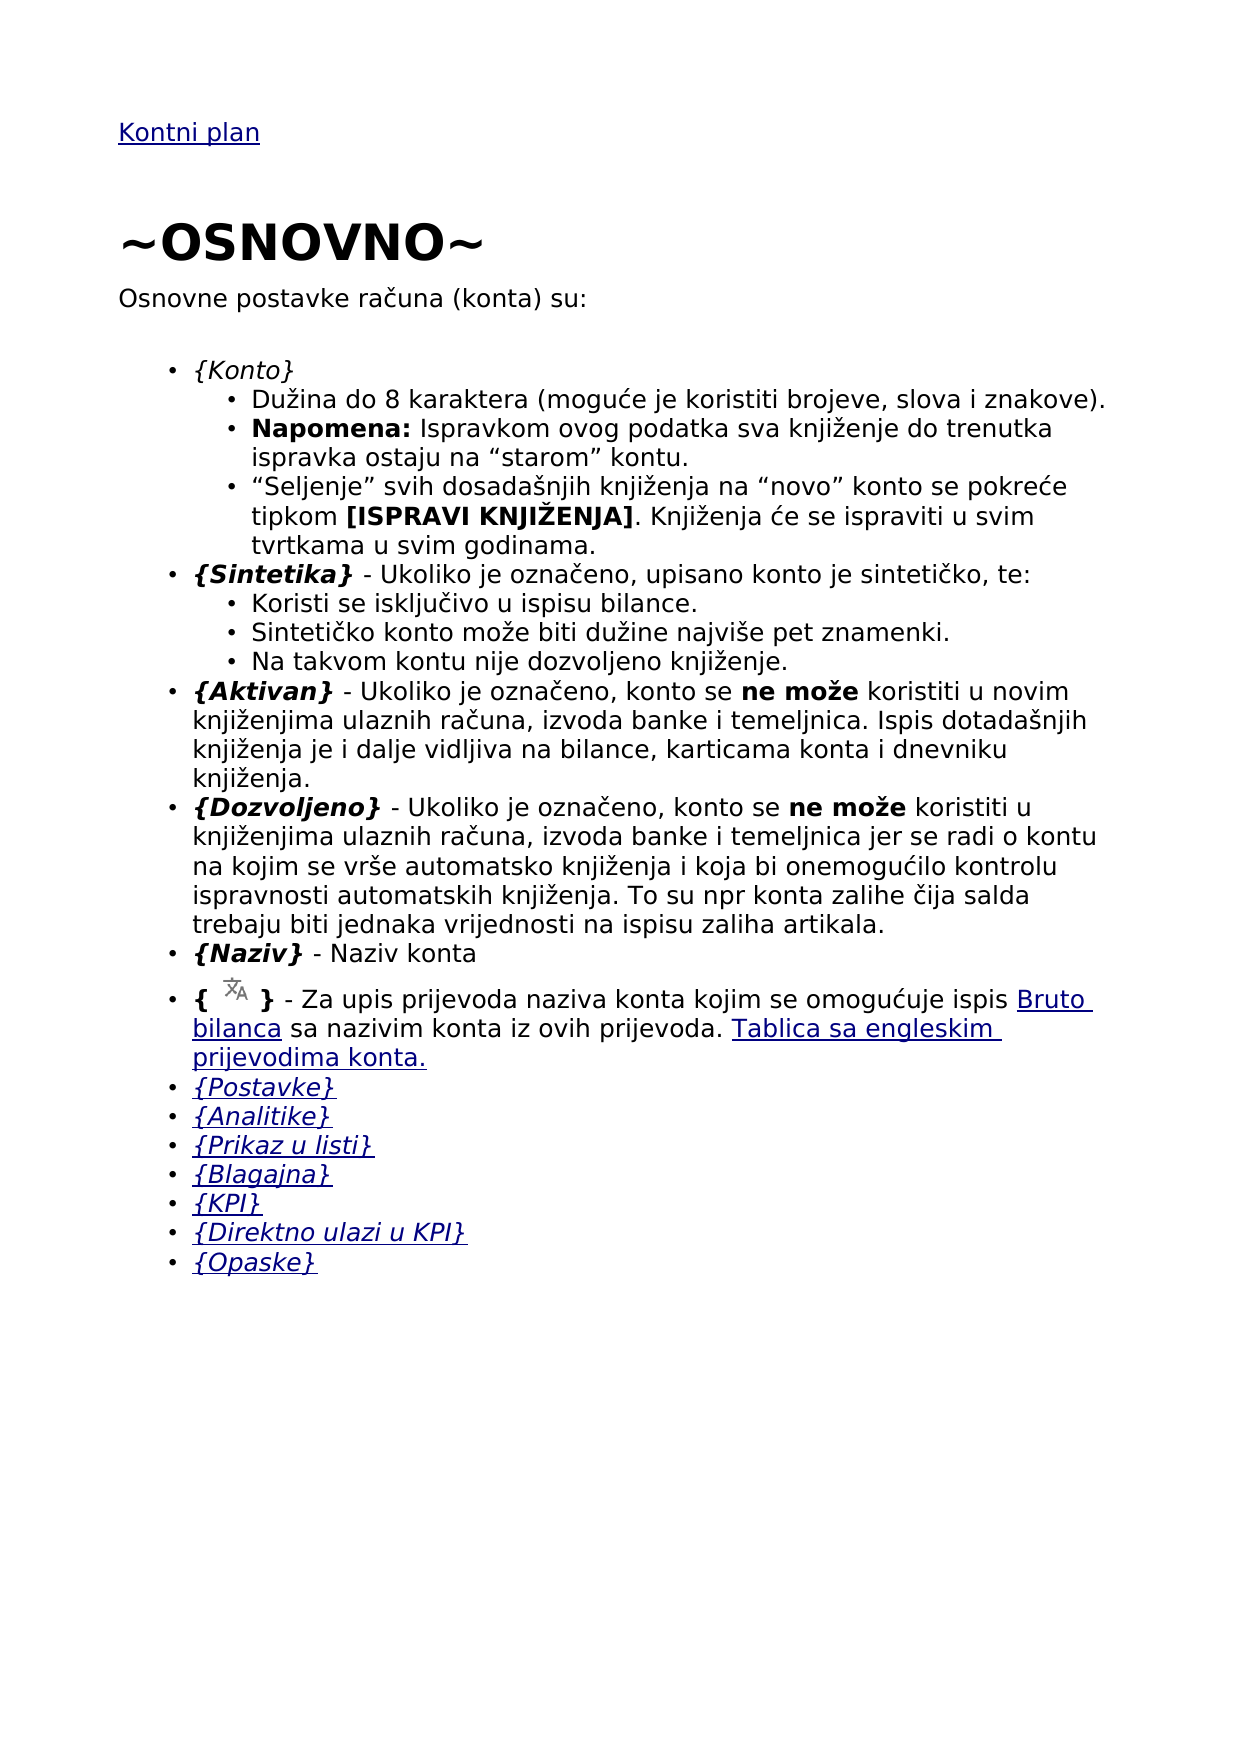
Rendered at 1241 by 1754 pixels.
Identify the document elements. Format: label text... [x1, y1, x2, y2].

picture [218, 968, 250, 1009]
list {Aktivan} - Ukoliko je označeno, konto se ne može koristiti u novim knjiženjima ulaznih računa, izvoda banke i temeljnica. Ispis dotadašnjih knjiženja je i dalje vidljiva na bilance, karticama konta i dnevniku knjiženja. [177, 677, 1122, 793]
list Sintetičko konto može biti dužine najviše pet znamenki. [236, 618, 1122, 647]
list Na takvom kontu nije dozvoljeno knjiženje. [236, 647, 1122, 677]
text Kontni plan [118, 118, 1122, 176]
subtitle ~OSNOVNO~ [118, 214, 1122, 272]
list {Opaske} [177, 1248, 1122, 1277]
list {Dozvoljeno} - Ukoliko je označeno, konto se ne može koristiti u knjiženjima ulaznih računa, izvoda banke i temeljnica jer se radi o kontu na kojim se vrše automatsko knjiženja i koja bi onemogućilo kontrolu ispravnosti automatskih knjiženja. To su npr konta zalihe čija salda trebaju biti jednaka vrijednosti na ispisu zaliha artikala. [177, 793, 1122, 939]
list {Blagajna} [177, 1160, 1122, 1189]
list {Postavke} [177, 1073, 1122, 1102]
list “Seljenje” svih dosadašnjih knjiženja na “novo” konto se pokreće tipkom [ISPRAVI KNJIŽENJA]. Knjiženja će se ispraviti u svim tvrtkama u svim godinama. [236, 472, 1122, 560]
list {Direktno ulazi u KPI} [177, 1219, 1122, 1248]
list {Sintetika} - Ukoliko je označeno, upisano konto je sintetičko, te: [177, 560, 1122, 589]
list { } - Za upis prijevoda naziva konta kojim se omogućuje ispis Bruto bilanca sa nazivim konta iz ovih prijevoda. Tablica sa engleskim prijevodima konta. [177, 968, 1122, 1073]
list {Konto} [177, 356, 1122, 385]
list Dužina do 8 karaktera (moguće je koristiti brojeve, slova i znakove). [236, 385, 1122, 414]
list {Naziv} - Naziv konta [177, 939, 1122, 968]
list Napomena: Ispravkom ovog podatka sva knjiženje do trenutka ispravka ostaju na “starom” kontu. [236, 414, 1122, 472]
list {Prikaz u listi} [177, 1131, 1122, 1160]
list {Analitike} [177, 1102, 1122, 1131]
list Koristi se isključivo u ispisu bilance. [236, 589, 1122, 618]
list {KPI} [177, 1189, 1122, 1219]
text Osnovne postavke računa (konta) su: [118, 285, 1122, 314]
